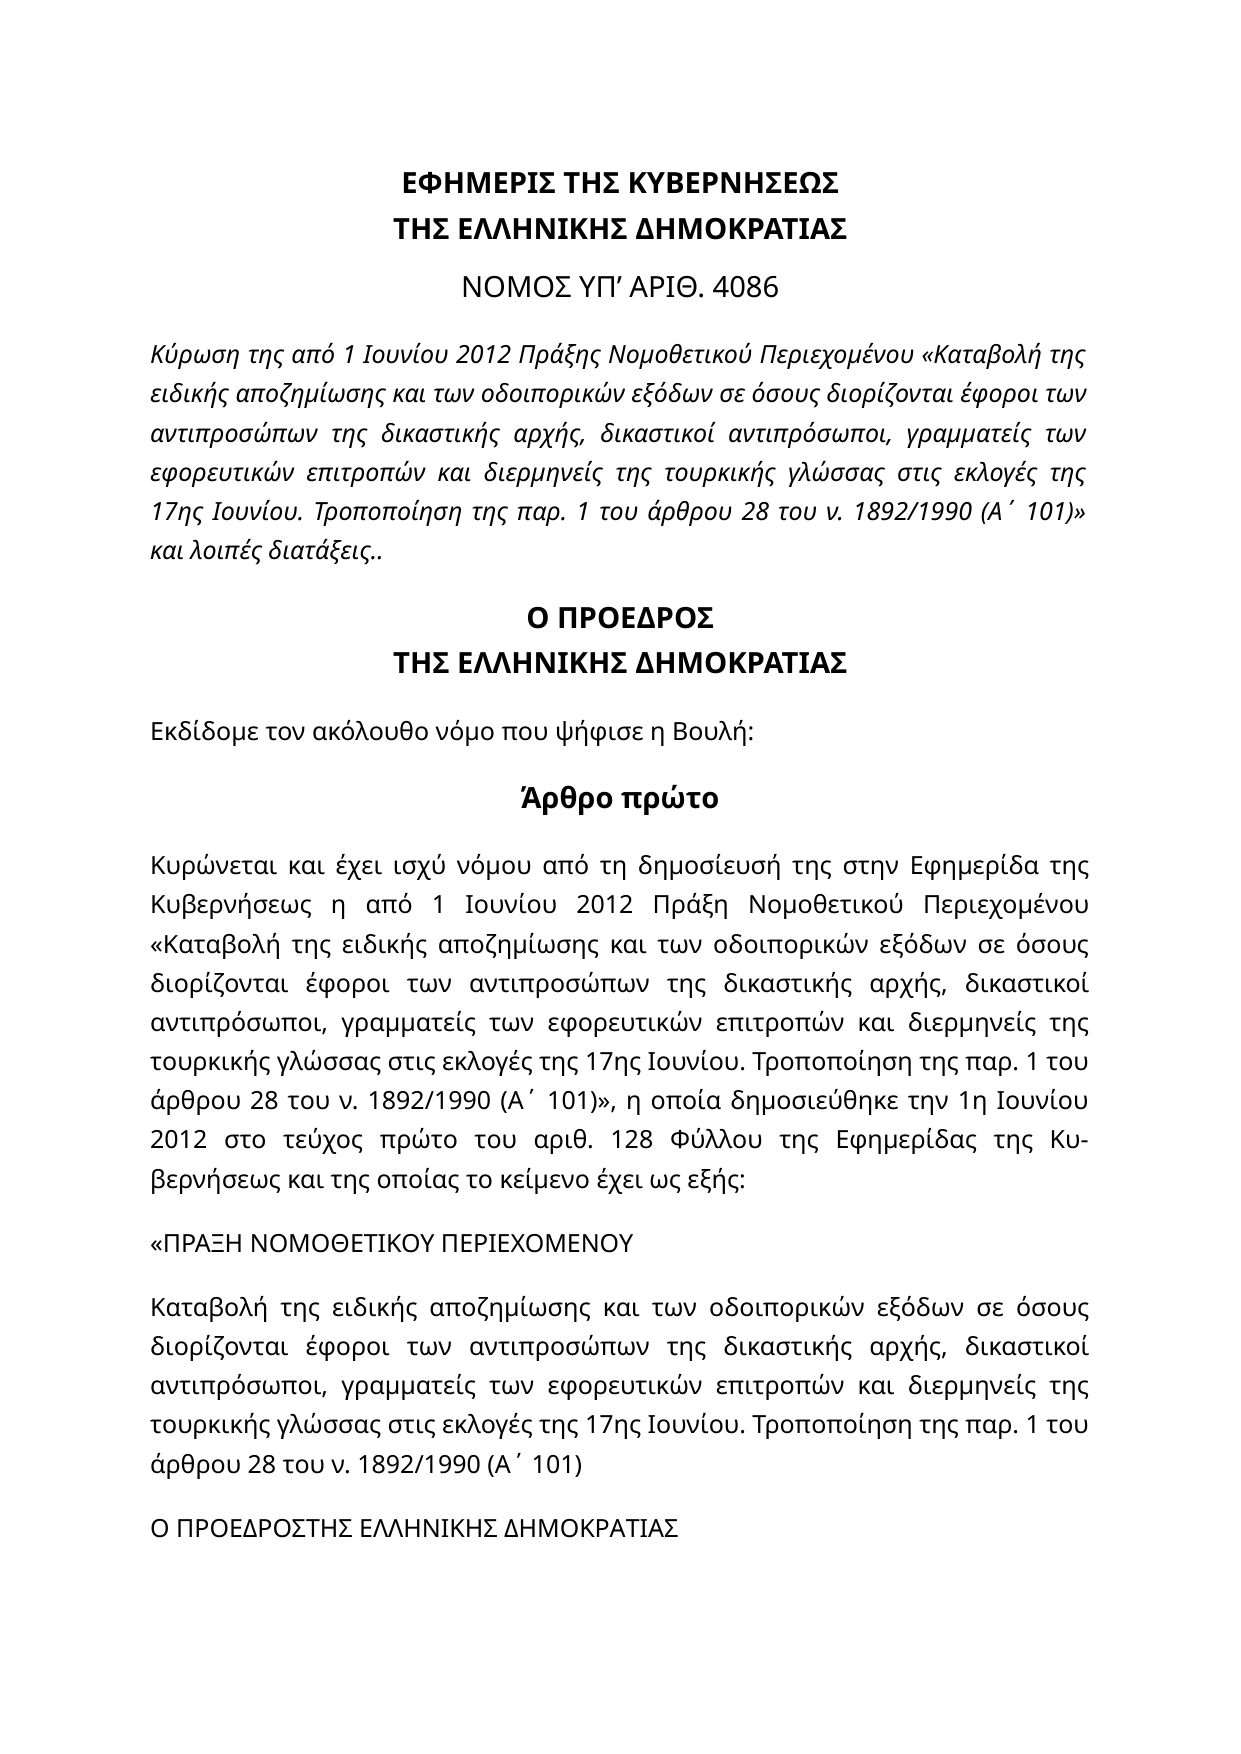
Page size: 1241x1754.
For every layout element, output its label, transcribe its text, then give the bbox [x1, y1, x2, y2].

text Ο ΠΡΟΕΔΡΟΣ ΤΗΣ ΕΛΛΗΝΙΚΗΣ ΔΗΜΟΚΡΑΤΙΑΣ [150, 597, 1090, 682]
text «ΠΡΑΞΗ ΝΟΜΟΘΕΤΙΚΟΥ ΠΕΡΙΕΧΟΜΕΝΟΥ [150, 1225, 1090, 1259]
text Εκδίδομε τον ακόλουθο νόμο που ψήφισε η Βουλή: [150, 713, 1090, 747]
subtitle Άρθρο πρώτο [150, 777, 1090, 817]
text Κυρώνεται και έχει ισχύ νόμου από τη δημοσίευσή της στην Εφημερίδα της Κυβερνήσεως η από 1 Ιουνίου 2012 Πράξη Νομοθετικού Περιεχομένου «Καταβολή της ειδικής αποζημίωσης και των οδοιπορικών εξόδων σε όσους διορίζονται έφοροι των αντιπροσώπων της δικαστικής αρχής, δικαστικοί αντιπρόσωποι, γραμματείς των εφορευτικών επιτροπών και διερμηνείς της τουρκικής γλώσσας στις εκλογές της 17ης Ιουνίου. Τροποποίηση της παρ. 1 του άρθρου 28 του ν. 1892/1990 (Α΄ 101)», η οποία δημοσιεύθηκε την 1η Ιουνίου 2012 στο τεύχος πρώτο του αριθ. 128 Φύλλου της Εφημερίδας της Κυ- βερνήσεως και της οποίας το κείμενο έχει ως εξής: [150, 848, 1090, 1195]
text Καταβολή της ειδικής αποζημίωσης και των οδοιπορικών εξόδων σε όσους διορίζονται έφοροι των αντιπροσώπων της δικαστικής αρχής, δικαστικοί αντιπρόσωποι, γραμματείς των εφορευτικών επιτροπών και διερμηνείς της τουρκικής γλώσσας στις εκλογές της 17ης Ιουνίου. Τροποποίηση της παρ. 1 του άρθρου 28 του ν. 1892/1990 (Α΄ 101) [150, 1289, 1090, 1480]
text Ο ΠΡΟΕΔΡΟΣΤΗΣ ΕΛΛΗΝΙΚΗΣ ΔΗΜΟΚΡAΤΙAΣ [150, 1510, 1090, 1544]
text ΝΟΜΟΣ ΥΠ’ ΑΡΙΘ. 4086 [150, 266, 1090, 306]
text ΕΦΗΜΕΡΙΣ ΤΗΣ ΚΥΒΕΡΝΗΣΕΩΣ ΤΗΣ ΕΛΛΗΝΙΚΗΣ ΔΗΜΟΚΡΑΤΙΑΣ [150, 162, 1090, 248]
text Κύρωση της από 1 Ιουνίου 2012 Πράξης Νομοθετικού Περιεχομένου «Καταβολή της ειδικής αποζημίωσης και των οδοιπορικών εξόδων σε όσους διορίζονται έφοροι των αντιπροσώπων της δικαστικής αρχής, δικαστικοί αντιπρόσωποι, γραμματείς των εφορευτικών επιτροπών και διερμηνείς της τουρκικής γλώσσας στις εκλογές της 17ης Ιουνίου. Τροποποίηση της παρ. 1 του άρθρου 28 του ν. 1892/1990 (Α΄ 101)» και λοιπές διατάξεις.. [150, 337, 1090, 567]
